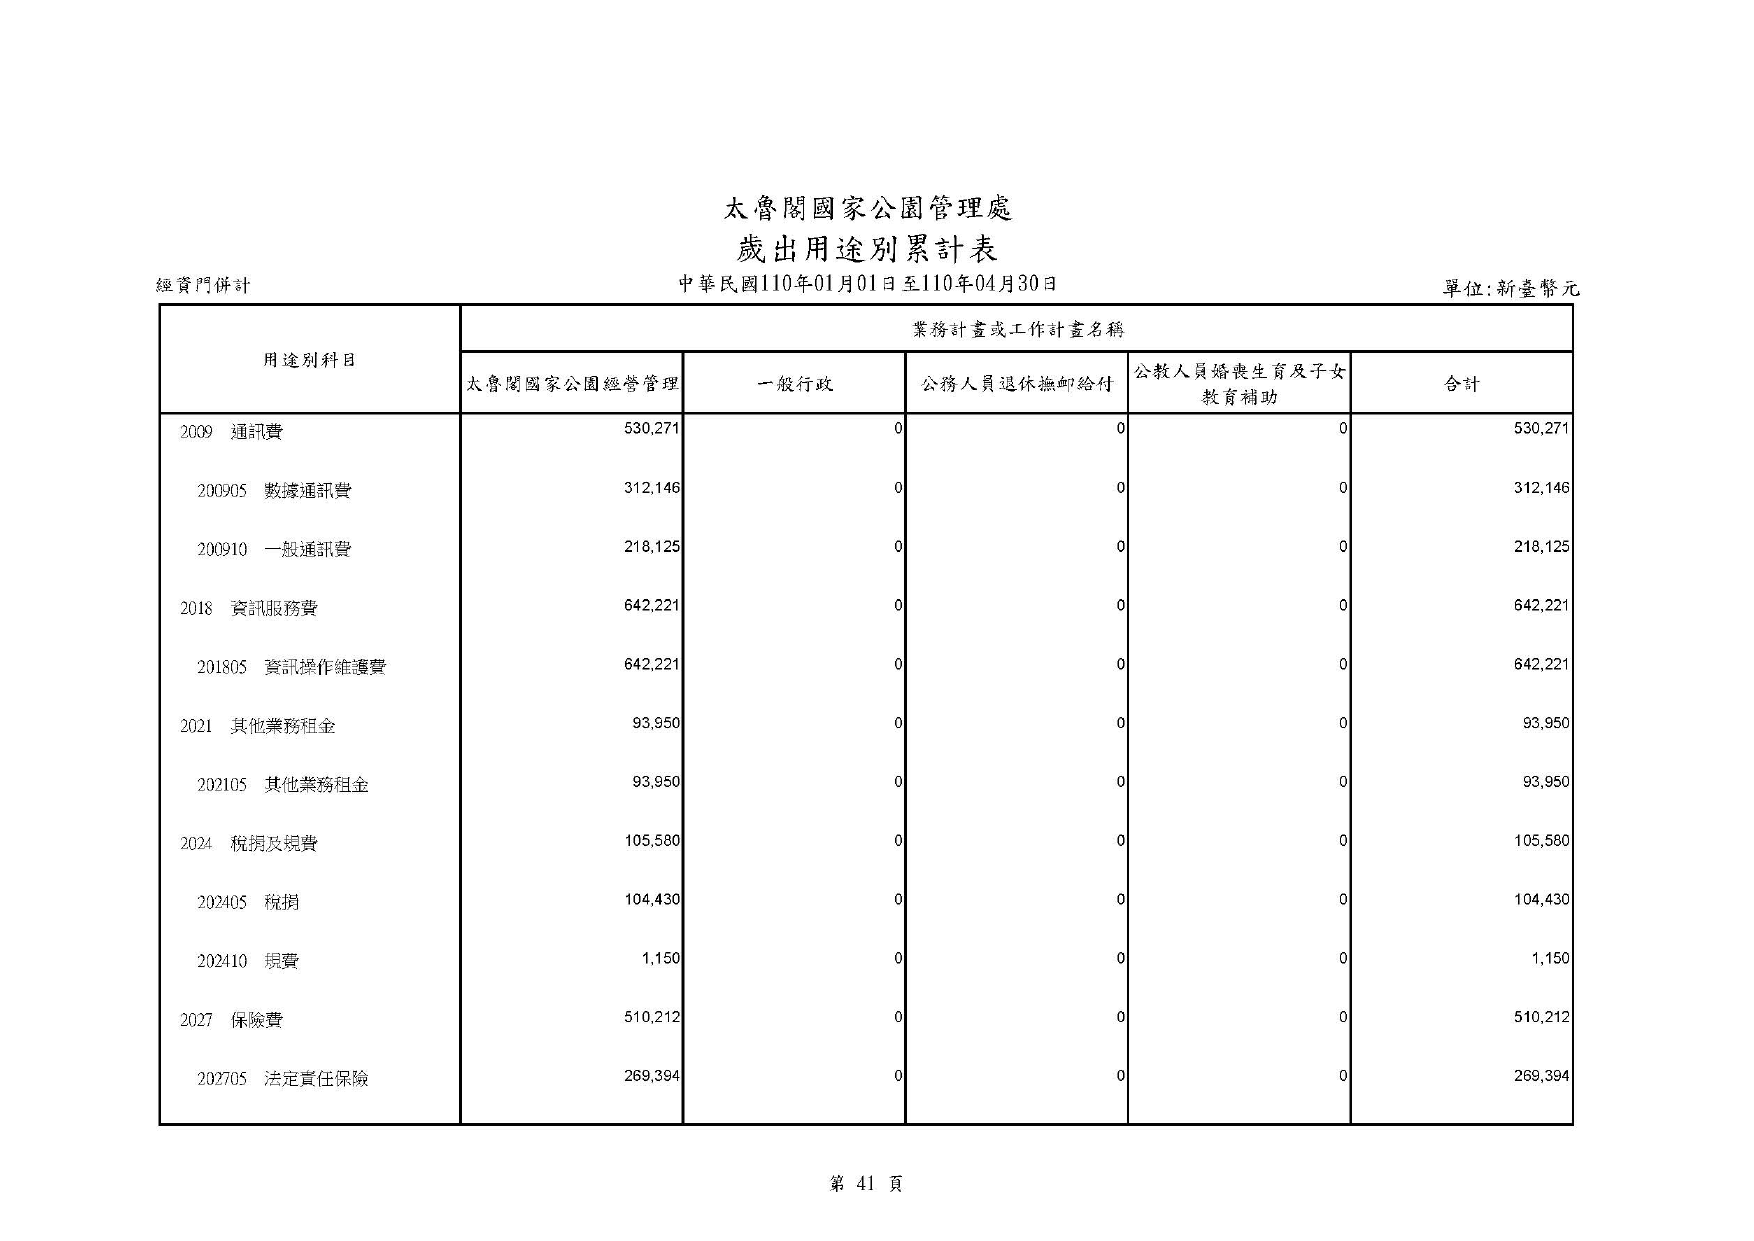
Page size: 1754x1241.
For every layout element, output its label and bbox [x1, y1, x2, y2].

picture [49, 83, 1685, 1241]
